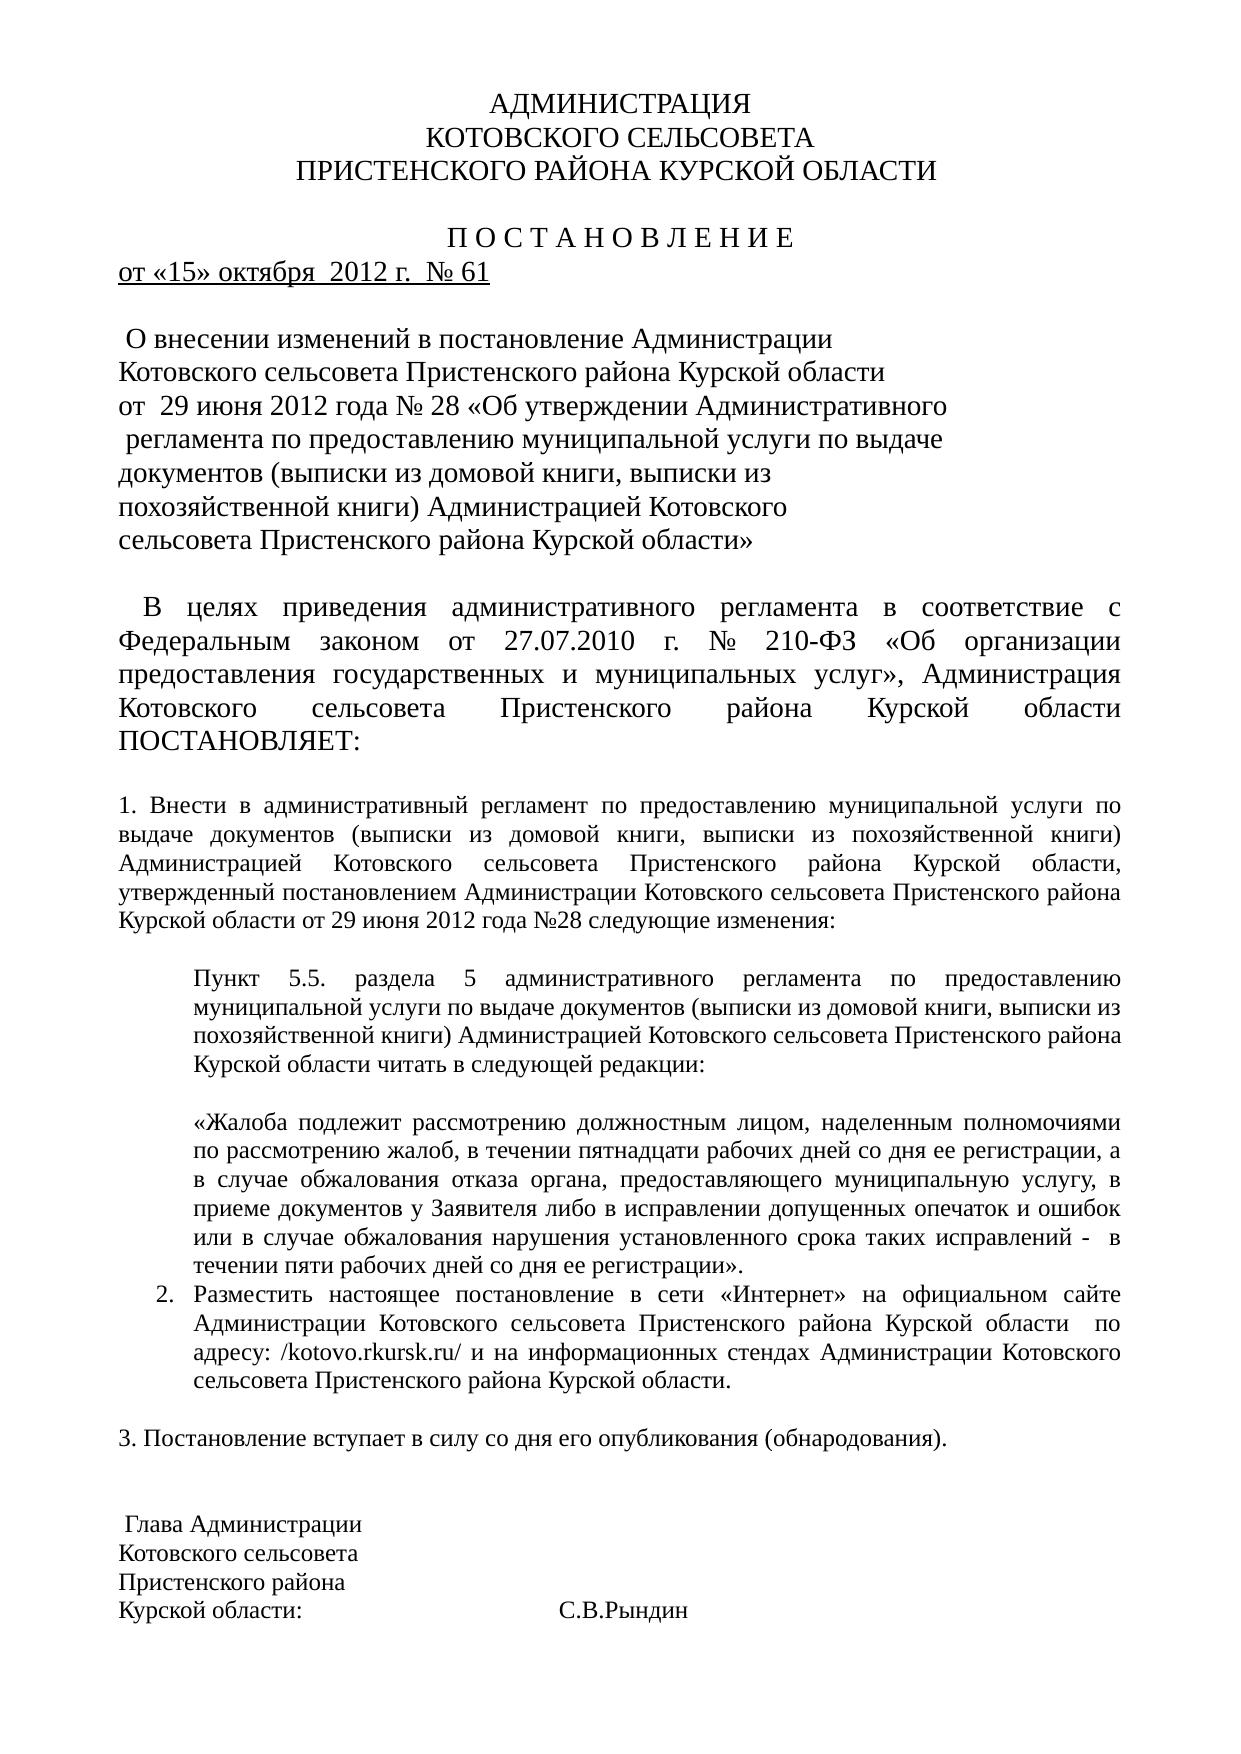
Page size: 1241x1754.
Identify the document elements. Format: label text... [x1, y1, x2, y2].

title от «15» октября 2012 г. № 61 [118, 254, 1122, 287]
title Внести в административный регламент по предоставлению муниципальной услуги по выдаче документов (выписки из домовой книги, выписки из похозяйственной книги) Администрацией Котовского сельсовета Пристенского района Курской области, утвержденный постановлением Администрации Котовского сельсовета Пристенского района Курской области от 29 июня 2012 года №28 следующие изменения: [118, 791, 1122, 934]
title документов (выписки из домовой книги, выписки из [118, 455, 1122, 489]
title Котовского сельсовета [118, 1538, 1122, 1567]
title О внесении изменений в постановление Администрации [118, 321, 1122, 354]
title В целях приведения административного регламента в соответствие с Федеральным законом от 27.07.2010 г. № 210-ФЗ «Об организации предоставления государственных и муниципальных услуг», Администрация Котовского сельсовета Пристенского района Курской области ПОСТАНОВЛЯЕТ: [118, 589, 1122, 757]
title КОТОВСКОГО СЕЛЬСОВЕТА [118, 120, 1122, 153]
title АДМИНИСТРАЦИЯ [118, 86, 1122, 120]
title Курской области: С.В.Рындин [118, 1596, 1122, 1624]
title Котовского сельсовета Пристенского района Курской области [118, 354, 1122, 388]
title «Жалоба подлежит рассмотрению должностным лицом, наделенным полномочиями по рассмотрению жалоб, в течении пятнадцати рабочих дней со дня ее регистрации, а в случае обжалования отказа органа, предоставляющего муниципальную услугу, в приеме документов у Заявителя либо в исправлении допущенных опечаток и ошибок или в случае обжалования нарушения установленного срока таких исправлений - в течении пяти рабочих дней со дня ее регистрации». [156, 1107, 1122, 1279]
title 3. Постановление вступает в силу со дня его опубликования (обнародования). [118, 1423, 1122, 1452]
title Пристенского района [118, 1567, 1122, 1596]
title регламента по предоставлению муниципальной услуги по выдаче [118, 422, 1122, 455]
title Глава Администрации [118, 1509, 1122, 1538]
title сельсовета Пристенского района Курской области» [118, 522, 1122, 556]
title ПРИСТЕНСКОГО РАЙОНА КУРСКОЙ ОБЛАСТИ [118, 153, 1122, 187]
title Пункт 5.5. раздела 5 административного регламента по предоставлению муниципальной услуги по выдаче документов (выписки из домовой книги, выписки из похозяйственной книги) Администрацией Котовского сельсовета Пристенского района Курской области читать в следующей редакции: [156, 963, 1122, 1078]
title Разместить настоящее постановление в сети «Интернет» на официальном сайте Администрации Котовского сельсовета Пристенского района Курской области по адресу: /kotovo.rkursk.ru/ и на информационных стендах Администрации Котовского сельсовета Пристенского района Курской области. [156, 1279, 1122, 1394]
title П О С Т А Н О В Л Е Н И Е [118, 220, 1122, 254]
title от 29 июня 2012 года № 28 «Об утверждении Административного [118, 388, 1122, 422]
title похозяйственной книги) Администрацией Котовского [118, 489, 1122, 522]
